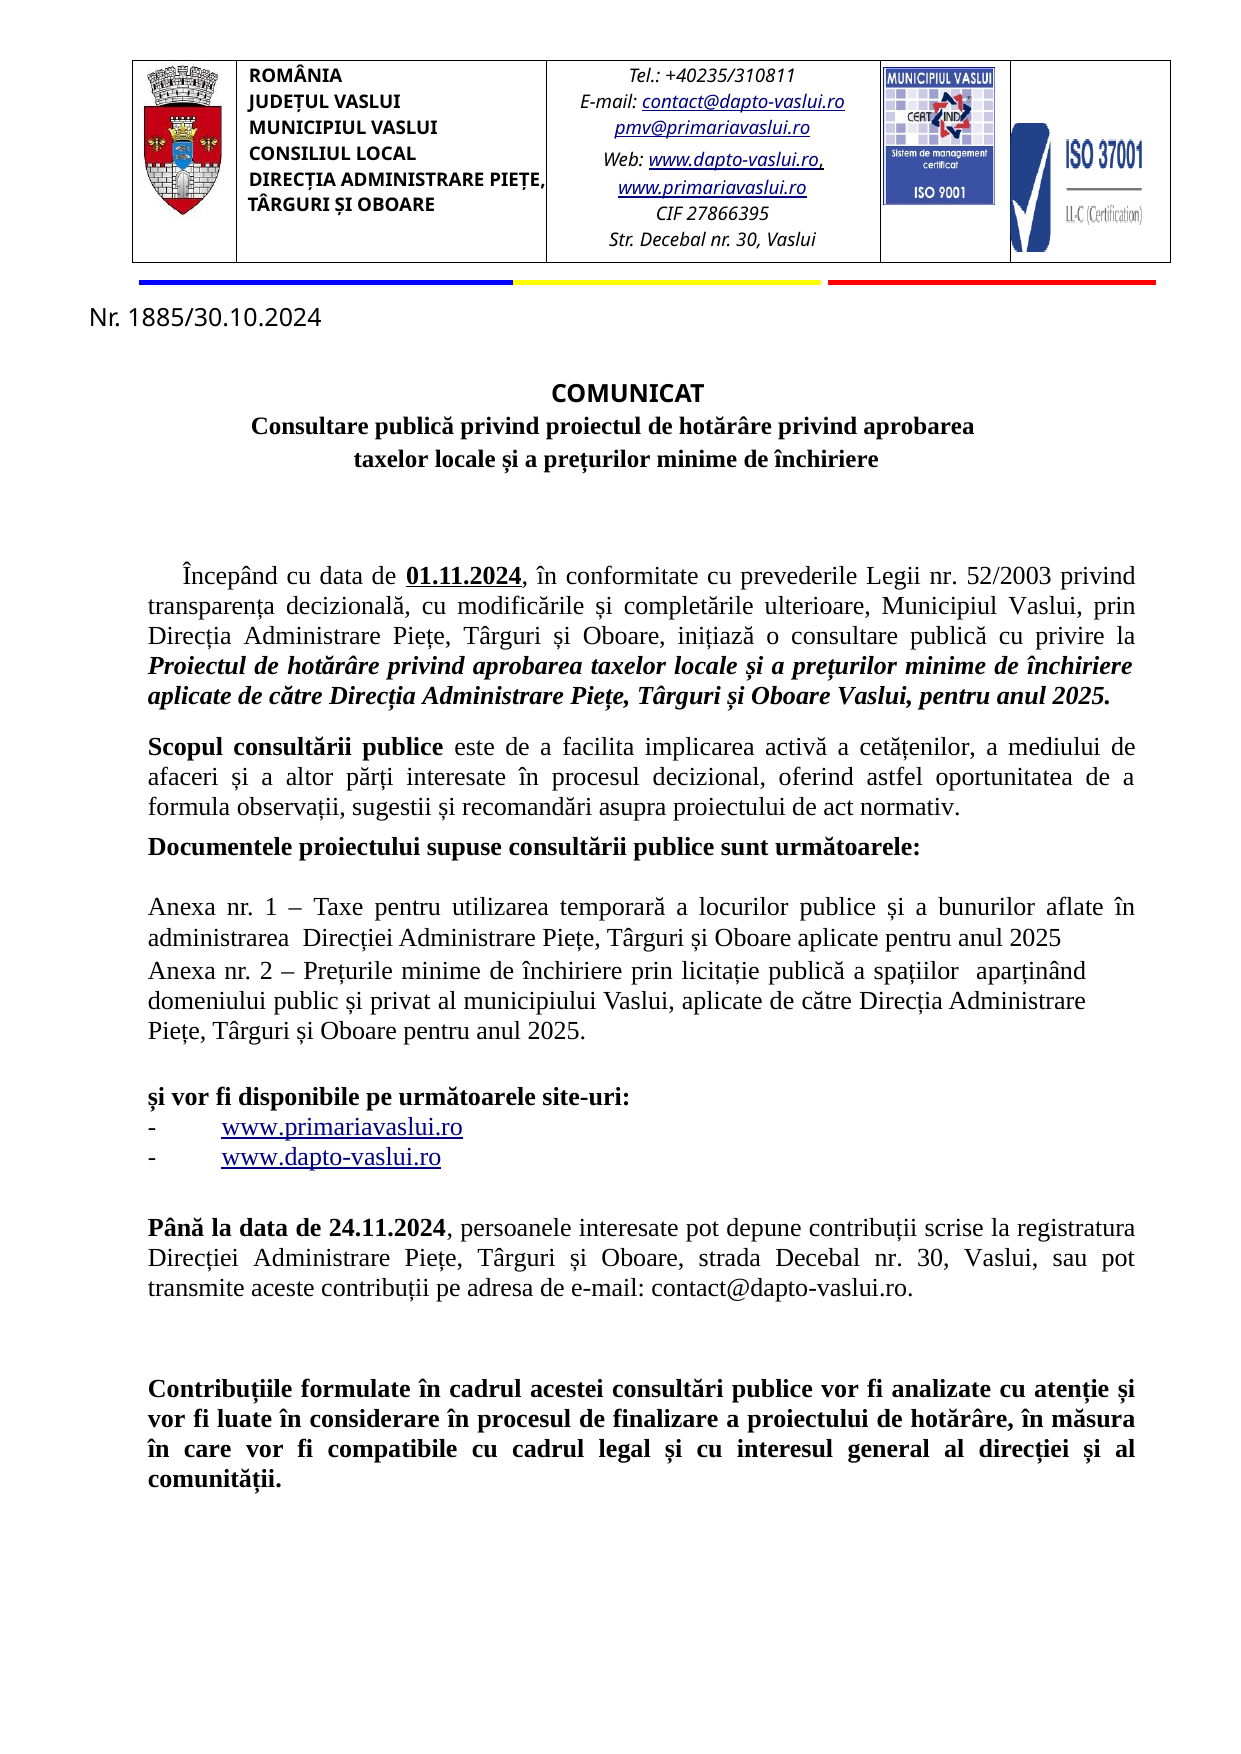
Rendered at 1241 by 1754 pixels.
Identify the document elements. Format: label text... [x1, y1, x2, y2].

text Nr. 1885/30.10.2024 [89, 263, 1172, 333]
list www.dapto-vaslui.ro [148, 1141, 1137, 1171]
table_header [133, 61, 236, 262]
text taxelor locale și a prețurilor minime de închiriere [89, 444, 1137, 473]
table_header Tel.: +40235/310811 E-mail: contact@dapto-vaslui.ro pmv@primariavaslui.ro Web: www.dapto-vaslui.ro, www.primariavaslui.ro CIF 27866395 Str. Decebal nr. 30, Vaslui [547, 61, 880, 262]
text Anexa nr. 2 – Prețurile minime de închiriere prin licitație publică a spațiilor aparținând domeniului public și privat al municipiului Vaslui, aplicate de către Direcția Administrare Piețe, Târguri și Oboare pentru anul 2025. [148, 955, 1088, 1045]
table_header ROMÂNIA JUDEȚUL VASLUI MUNICIPIUL VASLUI CONSILIUL LOCAL DIRECȚIA ADMINISTRARE PIEȚE, TÂRGURI ȘI OBOARE [237, 61, 546, 262]
text Documentele proiectului supuse consultării publice sunt următoarele: [148, 831, 1137, 861]
list www.primariavaslui.ro [148, 1111, 1137, 1141]
text Începând cu data de 01.11.2024, în conformitate cu prevederile Legii nr. 52/2003 privind transparența decizională, cu modificările și completările ulterioare, Municipiul Vaslui, prin Direcția Administrare Piețe, Târguri și Oboare, inițiază o consultare publică cu privire la Proiectul de hotărâre privind aprobarea taxelor locale și a prețurilor minime de închiriere aplicate de către Direcția Administrare Piețe, Târguri și Oboare Vaslui, pentru anul 2025. [148, 560, 1137, 710]
text Anexa nr. 1 – Taxe pentru utilizarea temporară a locurilor publice și a bunurilor aflate în administrarea Direcției Administrare Piețe, Târguri și Oboare aplicate pentru anul 2025 [148, 891, 1137, 952]
table_header [881, 61, 1010, 262]
text Consultare publică privind proiectul de hotărâre privind aprobarea [89, 411, 1137, 440]
text și vor fi disponibile pe următoarele site-uri: [148, 1081, 1137, 1111]
text Contribuțiile formulate în cadrul acestei consultări publice vor fi analizate cu atenție și vor fi luate în considerare în procesul de finalizare a proiectului de hotărâre, în măsura în care vor fi compatibile cu cadrul legal și cu interesul general al direcției și al comunității. [148, 1373, 1137, 1493]
text Până la data de 24.11.2024, persoanele interesate pot depune contribuții scrise la registratura Direcției Administrare Piețe, Târguri și Oboare, strada Decebal nr. 30, Vaslui, sau pot transmite aceste contribuții pe adresa de e-mail: contact@dapto-vaslui.ro. [148, 1212, 1137, 1302]
text COMUNICAT [118, 375, 1137, 409]
table_header [1011, 61, 1170, 262]
text Scopul consultării publice este de a facilita implicarea activă a cetățenilor, a mediului de afaceri și a altor părți interesate în procesul decizional, oferind astfel oportunitatea de a formula observații, sugestii și recomandări asupra proiectului de act normativ. [148, 731, 1137, 821]
